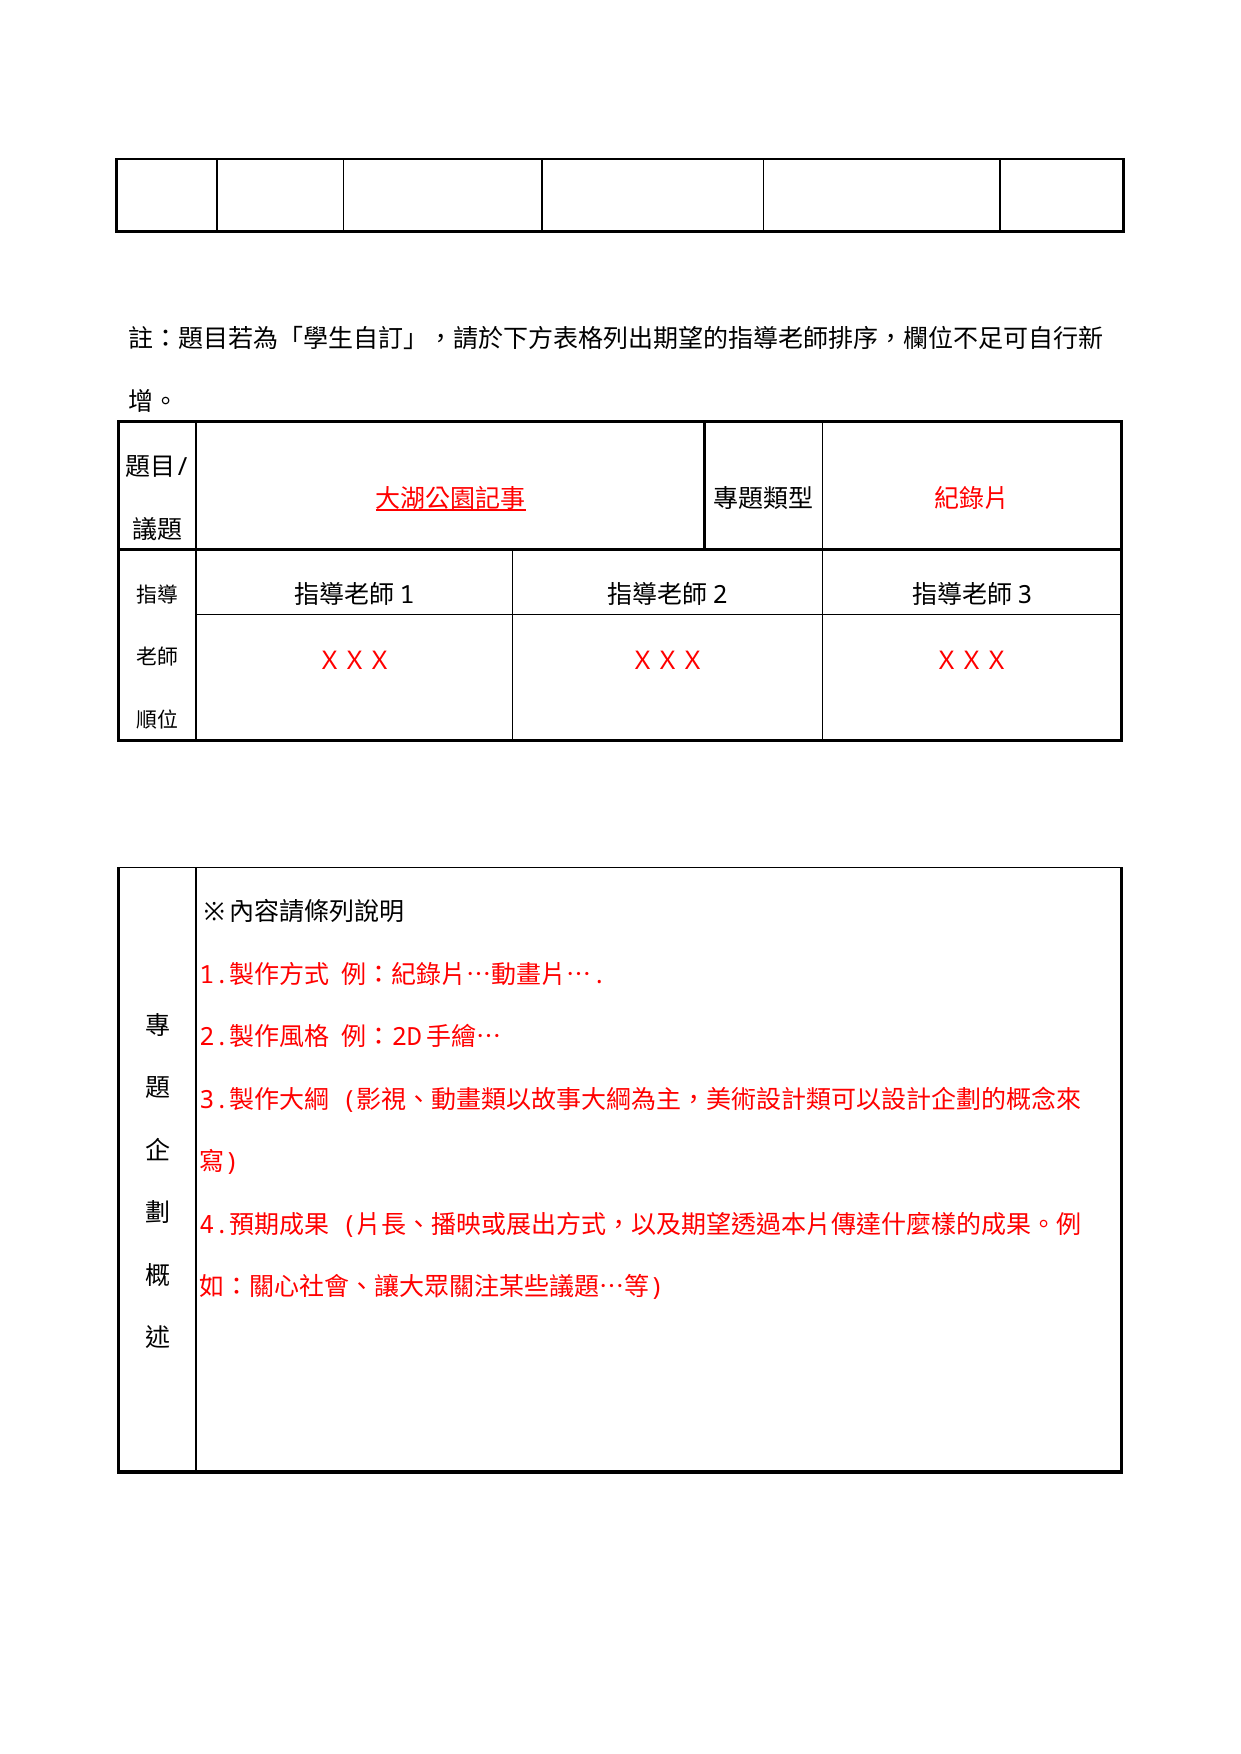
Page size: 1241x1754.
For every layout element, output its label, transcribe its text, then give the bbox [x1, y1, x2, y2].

table_cell [344, 160, 541, 229]
table_header 題目/議題 [120, 423, 195, 548]
table_cell ＸＸＸ [823, 615, 1120, 739]
table_cell [218, 160, 343, 229]
table_cell [764, 160, 999, 229]
table_cell [1001, 160, 1122, 229]
table_cell 指導老師2 [513, 551, 822, 614]
table_cell 指導老師3 [823, 551, 1120, 614]
table_header 紀錄片 [823, 423, 1120, 548]
table_header ※內容請條列說明 1.製作方式 例：紀錄片…動畫片…. 2.製作風格 例：2D手繪… 3.製作大綱 (影視、動畫類以故事大綱為主，美術設計類可以設計企劃的概念來寫) 4.預期成果 (片長、播映或展出方式，以及期望透過本片傳達什麼樣的成果。例如：關心社會、讓大眾關注某些議題…等) [197, 868, 1120, 1470]
table_cell 指導老師1 [197, 551, 512, 614]
table_header 專 題 企 劃 概 述 [120, 868, 195, 1470]
table_header 大湖公園記事 [197, 423, 703, 548]
table_cell ＸＸＸ [197, 615, 512, 739]
table_cell 指導 老師 順位 [120, 551, 195, 739]
table_cell [543, 160, 763, 229]
table_cell [118, 160, 216, 229]
text 註：題目若為「學生自訂」，請於下方表格列出期望的指導老師排序，欄位不足可自行新增。 [128, 295, 1118, 420]
table_header 專題類型 [706, 423, 822, 548]
table_cell ＸＸＸ [513, 615, 822, 739]
